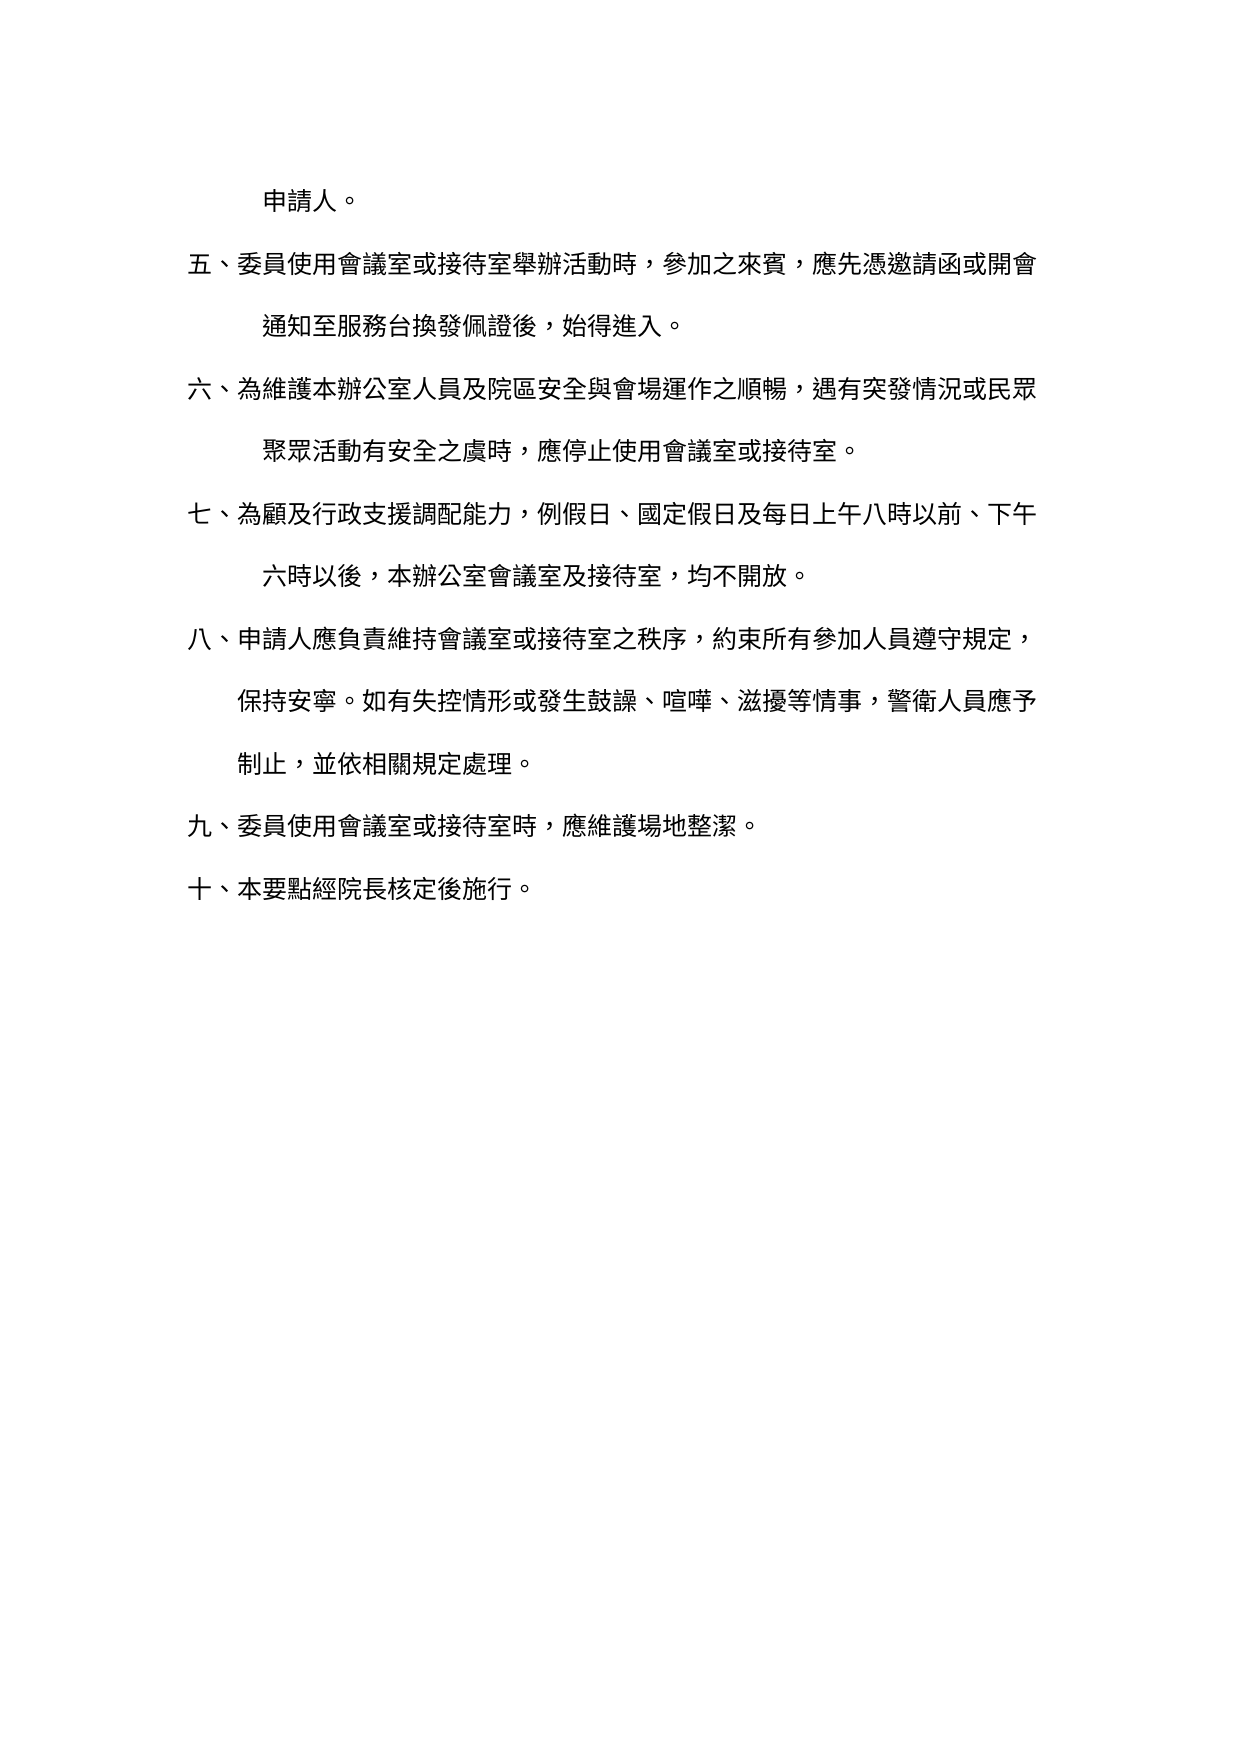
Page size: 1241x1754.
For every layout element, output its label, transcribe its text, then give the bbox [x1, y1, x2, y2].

text 十、本要點經院長核定後施行。 [187, 846, 1053, 908]
text 五、委員使用會議室或接待室舉辦活動時，參加之來賓，應先憑邀請函或開會通知至服務台換發佩證後，始得進入。 [187, 221, 1053, 346]
text 九、委員使用會議室或接待室時，應維護場地整潔。 [187, 783, 1053, 846]
text 申請人。 [187, 158, 1053, 221]
text 七、為顧及行政支援調配能力，例假日、國定假日及每日上午八時以前、下午六時以後，本辦公室會議室及接待室，均不開放。 [187, 471, 1053, 596]
text 八、申請人應負責維持會議室或接待室之秩序，約束所有參加人員遵守規定，保持安寧。如有失控情形或發生鼓譟、喧嘩、滋擾等情事，警衛人員應予制止，並依相關規定處理。 [187, 596, 1053, 783]
text 六、為維護本辦公室人員及院區安全與會場運作之順暢，遇有突發情況或民眾聚眾活動有安全之虞時，應停止使用會議室或接待室。 [187, 346, 1053, 471]
